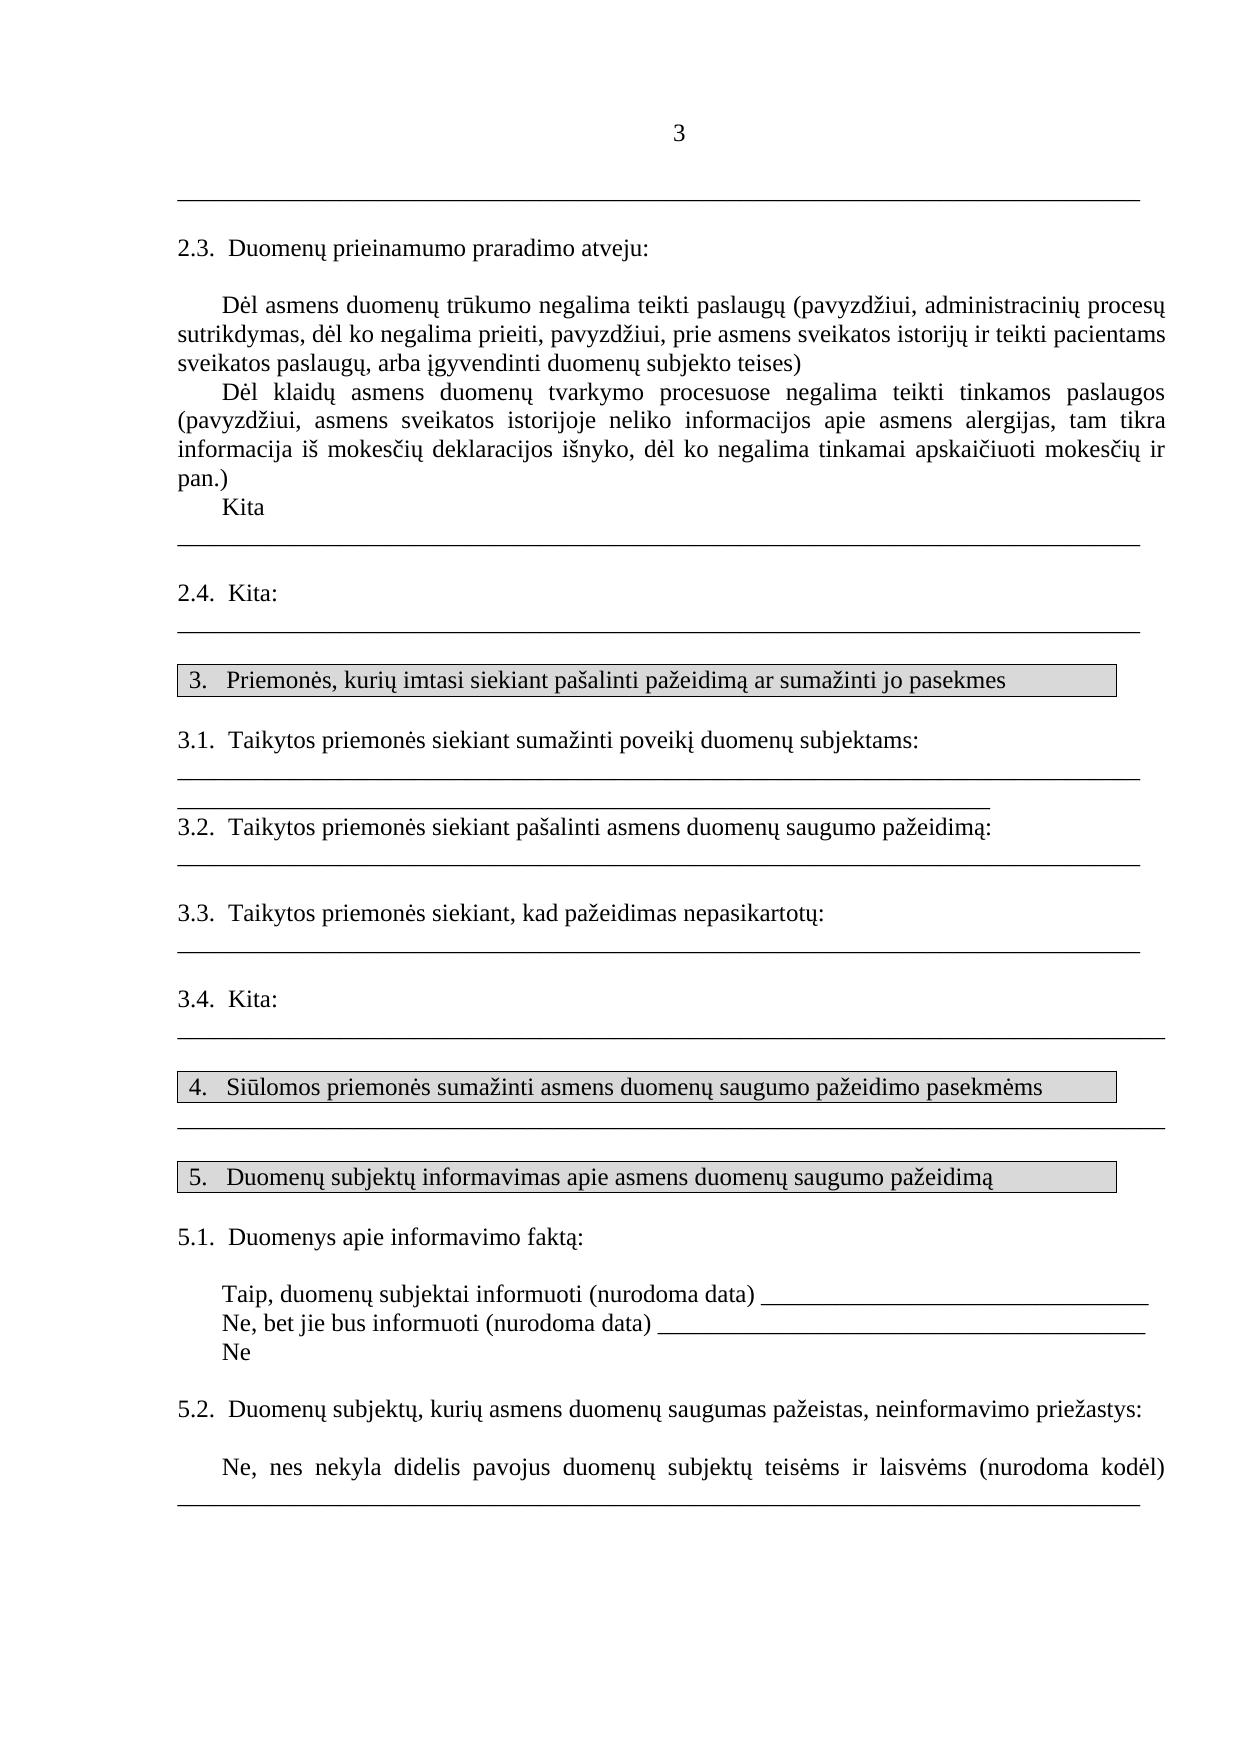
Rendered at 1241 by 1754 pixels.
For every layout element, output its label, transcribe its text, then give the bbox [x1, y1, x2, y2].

text  Ne, nes nekyla didelis pavojus duomenų subjektų teisėms ir laisvėms (nurodoma kodėl) _____________________________________________________________________________ [177, 1452, 1166, 1509]
text 5.1. Duomenys apie informavimo faktą: [177, 1222, 1166, 1251]
text 2.3. Duomenų prieinamumo praradimo atveju: [177, 233, 1166, 262]
text  Kita [177, 492, 1166, 521]
text  Dėl asmens duomenų trūkumo negalima teikti paslaugų (pavyzdžiui, administracinių procesų sutrikdymas, dėl ko negalima prieiti, pavyzdžiui, prie asmens sveikatos istorijų ir teikti pacientams sveikatos paslaugų, arba įgyvendinti duomenų subjekto teises) [177, 291, 1166, 377]
text  Ne, bet jie bus informuoti (nurodoma data) _______________________________________ [177, 1308, 1181, 1337]
text 3.4. Kita: [177, 984, 1166, 1013]
text _________________________________________________________________ [177, 783, 1166, 812]
text _____________________________________________________________________________ [177, 841, 1166, 869]
text 3.1. Taikytos priemonės siekiant sumažinti poveikį duomenų subjektams: [177, 726, 1166, 754]
text _____________________________________________________________________________ [177, 607, 1166, 636]
table_header 3. Priemonės, kurių imtasi siekiant pašalinti pažeidimą ar sumažinti jo pasekmes [178, 665, 1116, 696]
table_header 4. Siūlomos priemonės sumažinti asmens duomenų saugumo pažeidimo pasekmėms [178, 1072, 1116, 1102]
text _____________________________________________________________________________ [177, 176, 1166, 204]
text _______________________________________________________________________________ [177, 1103, 1166, 1132]
text _______________________________________________________________________________ [177, 1013, 1166, 1042]
text _____________________________________________________________________________ [177, 754, 1166, 783]
text 3.2. Taikytos priemonės siekiant pašalinti asmens duomenų saugumo pažeidimą: [177, 812, 1166, 841]
text 3.3. Taikytos priemonės siekiant, kad pažeidimas nepasikartotų: [177, 898, 1166, 927]
text  Ne [177, 1337, 1181, 1366]
text  Dėl klaidų asmens duomenų tvarkymo procesuose negalima teikti tinkamos paslaugos (pavyzdžiui, asmens sveikatos istorijoje neliko informacijos apie asmens alergijas, tam tikra informacija iš mokesčių deklaracijos išnyko, dėl ko negalima tinkamai apskaičiuoti mokesčių ir pan.) [177, 377, 1166, 492]
text  Taip, duomenų subjektai informuoti (nurodoma data) _______________________________ [177, 1279, 1181, 1308]
text _____________________________________________________________________________ [177, 927, 1181, 956]
text _____________________________________________________________________________ [177, 521, 1166, 549]
table_header 5. Duomenų subjektų informavimas apie asmens duomenų saugumo pažeidimą [178, 1162, 1116, 1192]
text 5.2. Duomenų subjektų, kurių asmens duomenų saugumas pažeistas, neinformavimo priežastys: [177, 1394, 1166, 1423]
text 2.4. Kita: [177, 578, 1166, 607]
